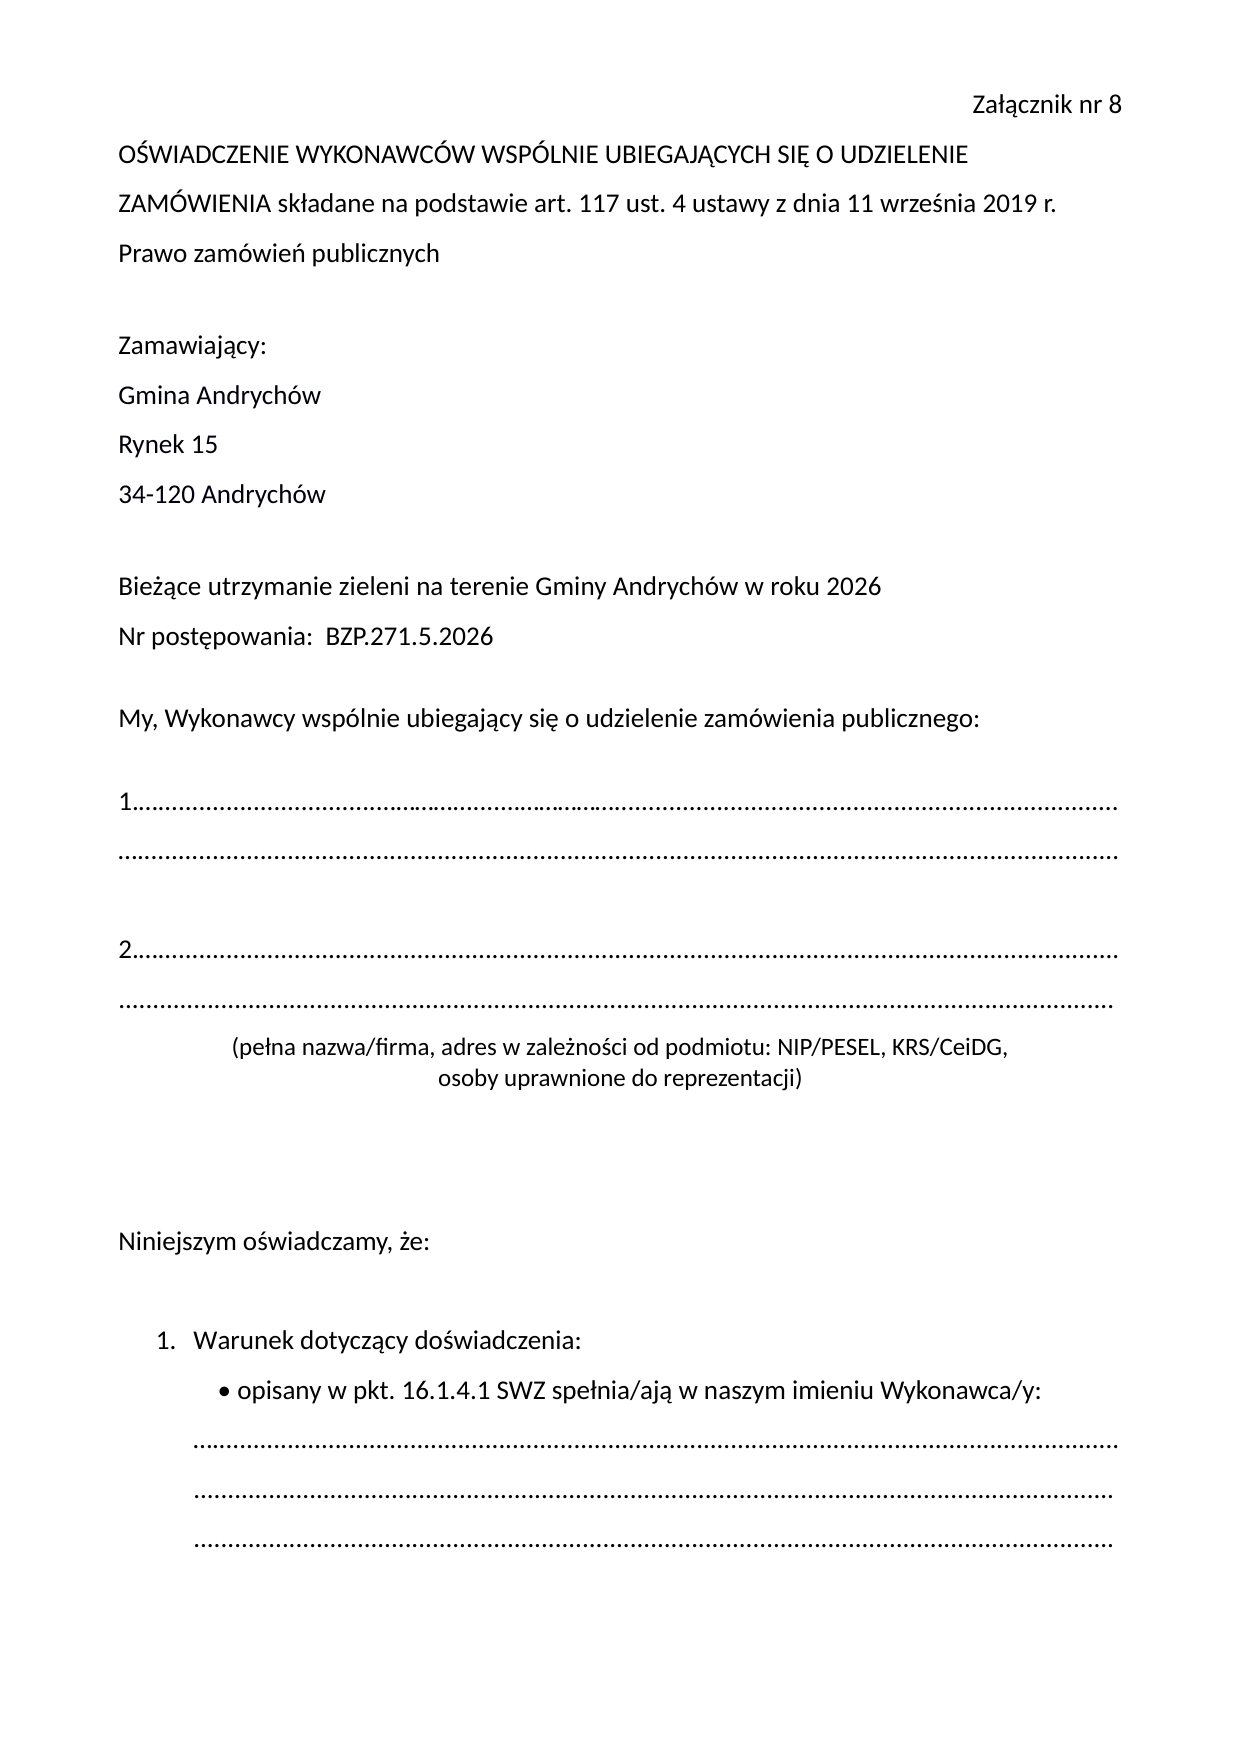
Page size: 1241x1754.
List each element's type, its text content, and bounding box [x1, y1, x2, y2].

list …............................................................................................................................................................................................................................................................................................... [118, 932, 1122, 1015]
list • opisany w pkt. 16.1.4.1 SWZ spełnia/ają w naszym imieniu Wykonawca/y: …................................................................................................................................................................................................................................................................................................................................................................................................................... [156, 1373, 1122, 1554]
text Gmina Andrychów [118, 378, 1122, 411]
list …...................................………..........…………….......................................................................... [118, 784, 1122, 817]
list Warunek dotyczący doświadczenia: [156, 1323, 1122, 1356]
text My, Wykonawcy wspólnie ubiegający się o udzielenie zamówienia publicznego: [118, 701, 1122, 734]
text (pełna nazwa/firma, adres w zależności od podmiotu: NIP/PESEL, KRS/CeiDG, [118, 1031, 1122, 1062]
text 34-120 Andrychów [118, 477, 1122, 510]
text osoby uprawnione do reprezentacji) [118, 1062, 1122, 1092]
text Niniejszym oświadczamy, że: [118, 1224, 1122, 1257]
text Nr postępowania: BZP.271.5.2026 [118, 619, 1122, 652]
list Bieżące utrzymanie zieleni na terenie Gminy Andrychów w roku 2026 [83, 569, 1122, 602]
text Rynek 15 [118, 427, 1122, 460]
list …................................................................................................................................................ [118, 833, 1122, 866]
text OŚWIADCZENIE WYKONAWCÓW WSPÓLNIE UBIEGAJĄCYCH SIĘ O UDZIELENIE ZAMÓWIENIA składane na podstawie art. 117 ust. 4 ustawy z dnia 11 września 2019 r. Prawo zamówień publicznych [118, 137, 1122, 269]
text Załącznik nr 8 [118, 87, 1122, 120]
text Zamawiający: [118, 328, 1122, 361]
